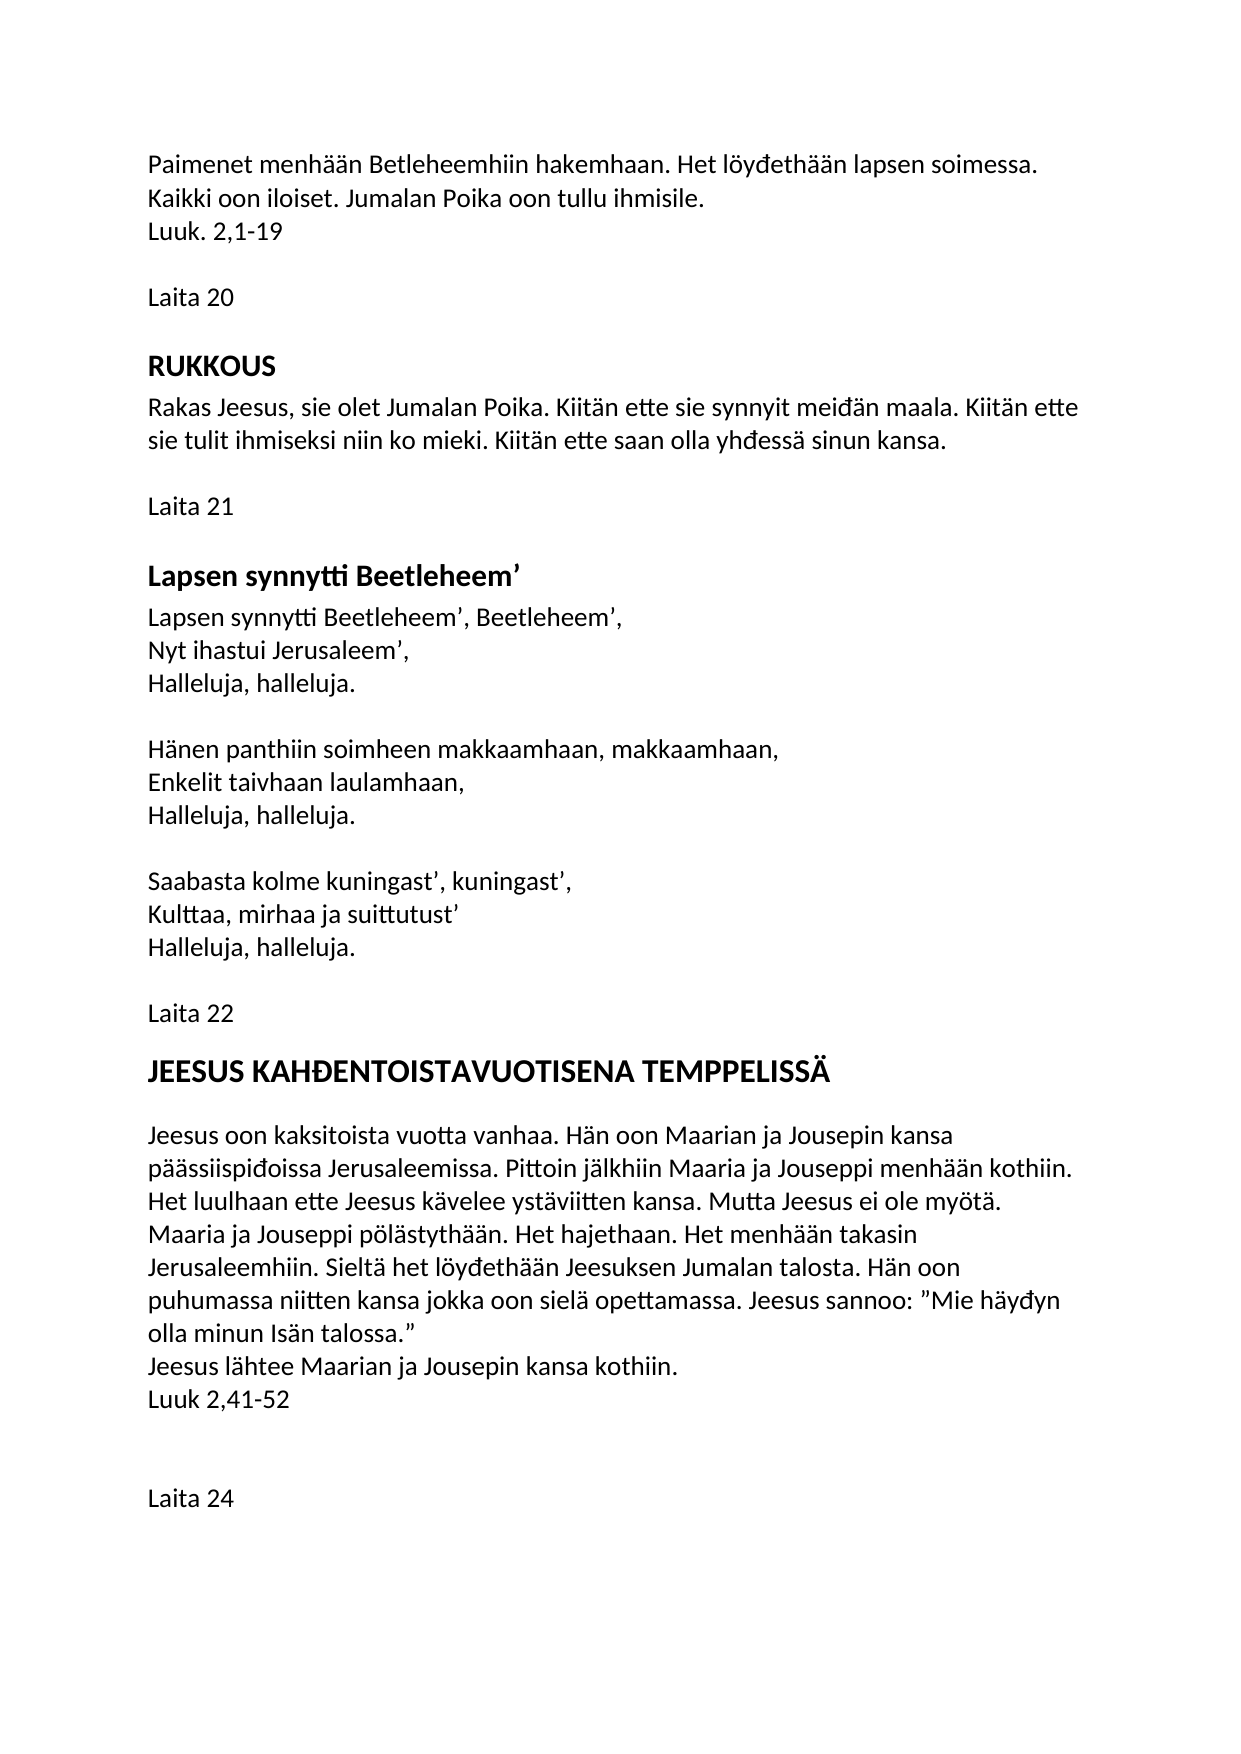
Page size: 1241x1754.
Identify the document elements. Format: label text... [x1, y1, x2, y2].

text Saabasta kolme kuningast’, kuningast’, [148, 864, 1092, 897]
text Luuk 2,41-52 [148, 1382, 1092, 1415]
text Laita 24 [148, 1481, 1092, 1514]
text Hänen panthiin soimheen makkaamhaan, makkaamhaan, [148, 732, 1092, 765]
text Nyt ihastui Jerusaleem’, [148, 633, 1092, 666]
text Jeesus oon kaksitoista vuotta vanhaa. Hän oon Maarian ja Jousepin kansa päässiispiđoissa Jerusaleemissa. Pittoin jälkhiin Maaria ja Jouseppi menhään kothiin. Het luulhaan ette Jeesus kävelee ystäviitten kansa. Mutta Jeesus ei ole myötä. [148, 1118, 1092, 1217]
text Enkelit taivhaan laulamhaan, [148, 765, 1092, 798]
subtitle RUKKOUS [148, 346, 1092, 384]
text Jeesus lähtee Maarian ja Jousepin kansa kothiin. [148, 1349, 1092, 1382]
text Halleluja, halleluja. [148, 666, 1092, 699]
text Paimenet menhään Betleheemhiin hakemhaan. Het löyđethään lapsen soimessa. Kaikki oon iloiset. Jumalan Poika oon tullu ihmisile. [148, 148, 1092, 214]
subtitle Lapsen synnytti Beetleheem’ [148, 556, 1092, 594]
text Rakas Jeesus, sie olet Jumalan Poika. Kiitän ette sie synnyit meiđän maala. Kiitän ette sie tulit ihmiseksi niin ko mieki. Kiitän ette saan olla yhđessä sinun kansa. [148, 391, 1092, 457]
text Laita 22 [148, 997, 1092, 1029]
text Halleluja, halleluja. [148, 798, 1092, 831]
subtitle JEESUS KAHĐENTOISTAVUOTISENA TEMPPELISSÄ [148, 1050, 1092, 1091]
text Maaria ja Jouseppi pölästythään. Het hajethaan. Het menhään takasin Jerusaleemhiin. Sieltä het löyđethään Jeesuksen Jumalan talosta. Hän oon puhumassa niitten kansa jokka oon sielä opettamassa. Jeesus sannoo: ”Mie häyđyn olla minun Isän talossa.” [148, 1217, 1092, 1349]
text Kulttaa, mirhaa ja suittutust’ [148, 897, 1092, 931]
text Lapsen synnytti Beetleheem’, Beetleheem’, [148, 600, 1092, 633]
text Luuk. 2,1-19 [148, 214, 1092, 247]
text Laita 20 [148, 280, 1092, 313]
text Halleluja, halleluja. [148, 931, 1092, 963]
text Laita 21 [148, 489, 1092, 523]
